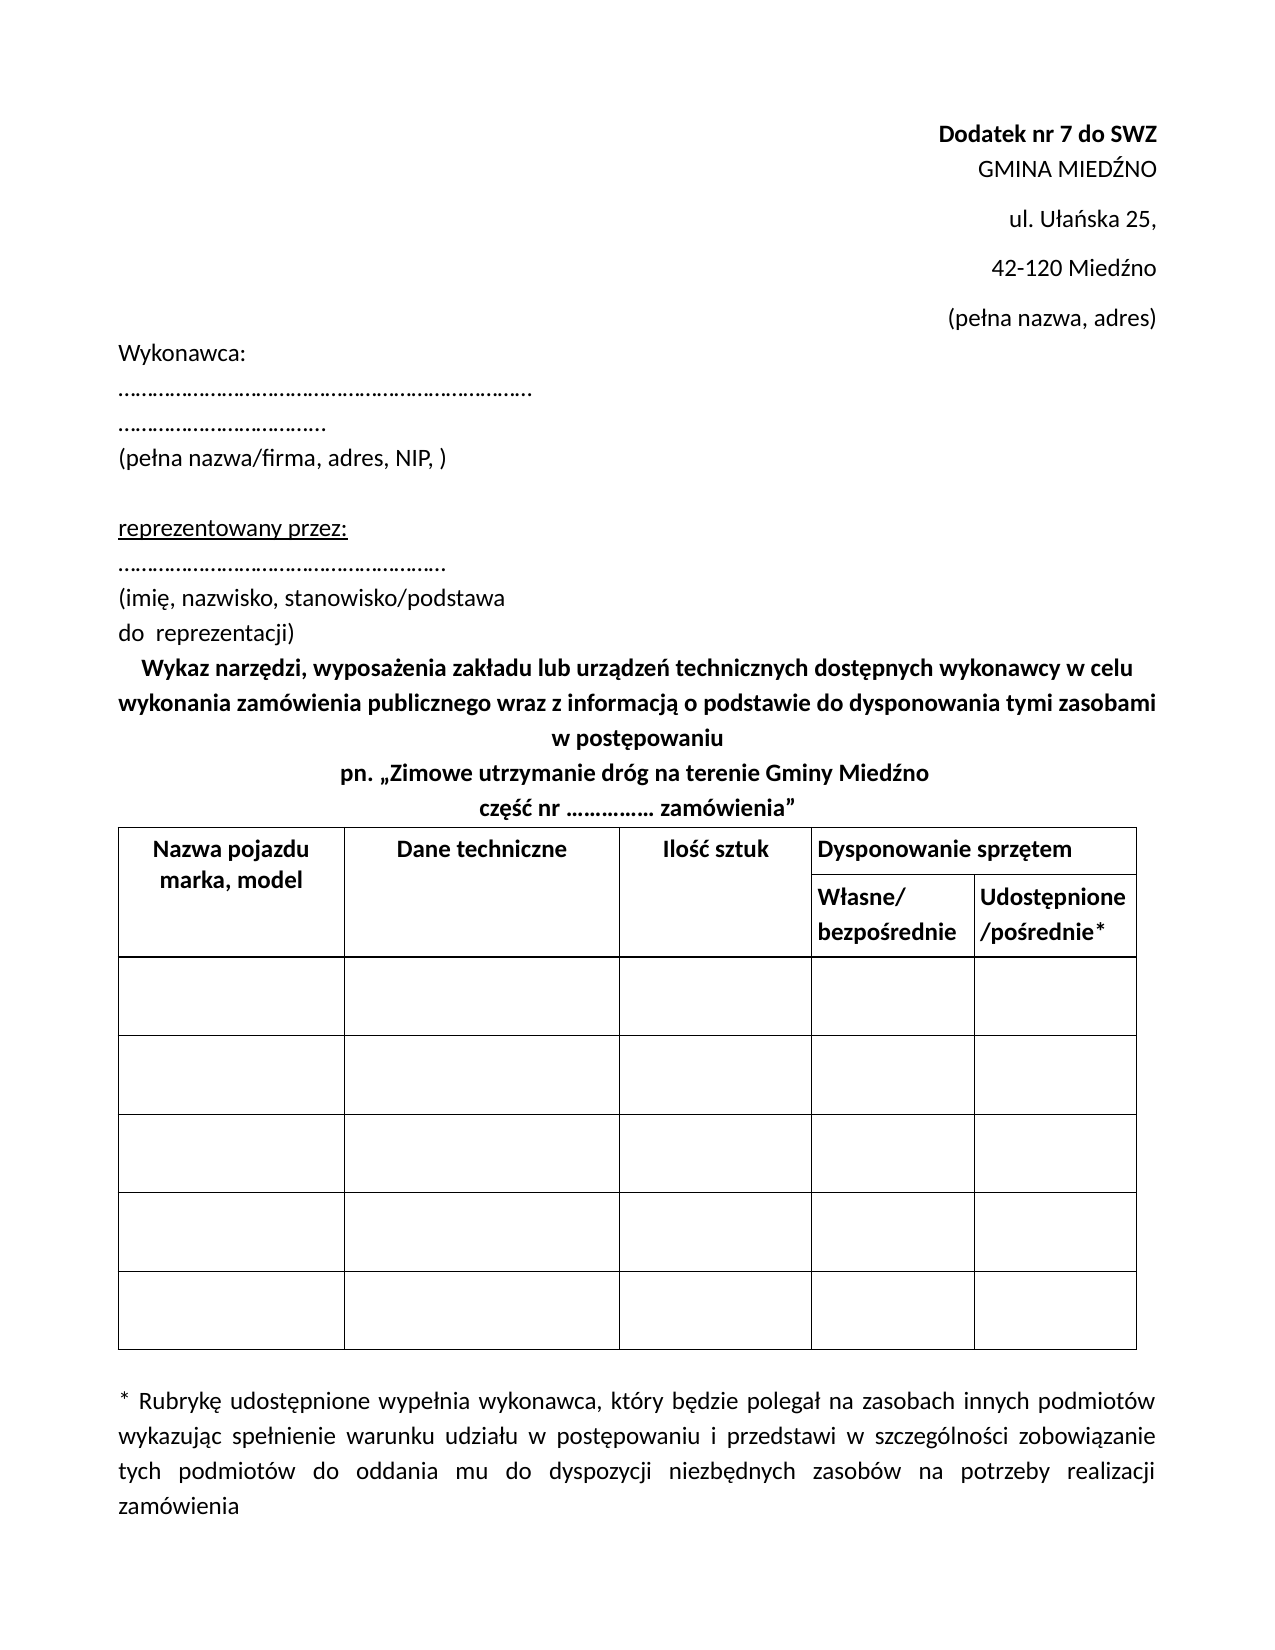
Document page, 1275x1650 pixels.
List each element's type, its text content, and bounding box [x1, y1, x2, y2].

text (imię, nazwisko, stanowisko/podstawa do reprezentacji) [118, 582, 537, 647]
text Dodatek nr 7 do SWZ [118, 118, 1157, 149]
table_header Nazwa pojazdu marka, model [119, 828, 344, 956]
table_cell [812, 1036, 974, 1113]
table_cell [975, 1115, 1136, 1192]
table_cell Własne/ bezpośrednie [812, 875, 974, 956]
table_cell [620, 1272, 811, 1349]
table_cell [812, 958, 974, 1035]
table_cell [620, 1193, 811, 1271]
table_cell [119, 1193, 344, 1271]
text pn. „Zimowe utrzymanie dróg na terenie Gminy Miedźno [118, 757, 1157, 787]
table_cell [345, 958, 619, 1035]
table_header Dysponowanie sprzętem [812, 828, 1136, 874]
text * Rubrykę udostępnione wypełnia wykonawca, który będzie polegał na zasobach innych podmiotów wykazując spełnienie warunku udziału w postępowaniu i przedstawi w szczególności zobowiązanie tych podmiotów do oddania mu do dyspozycji niezbędnych zasobów na potrzeby realizacji zamówienia [118, 1385, 1157, 1521]
text reprezentowany przez: [118, 512, 1157, 542]
text GMINA MIEDŹNO [738, 153, 1157, 184]
table_cell [975, 958, 1136, 1035]
table_cell [975, 1272, 1136, 1349]
text 42-120 Miedźno [738, 252, 1157, 283]
table_cell [119, 958, 344, 1035]
table_cell [975, 1036, 1136, 1113]
text ul. Ułańska 25, [738, 203, 1157, 233]
text Wykaz narzędzi, wyposażenia zakładu lub urządzeń technicznych dostępnych wykonawcy w celu wykonania zamówienia publicznego wraz z informacją o podstawie do dysponowania tymi zasobami [118, 652, 1157, 717]
table_cell [620, 1115, 811, 1192]
text w postępowaniu [118, 722, 1157, 752]
text część nr …………… zamówienia” [118, 792, 1157, 822]
text (pełna nazwa, adres) [121, 302, 1157, 332]
table_cell [119, 1272, 344, 1349]
table_cell [119, 1036, 344, 1113]
text Wykonawca: [118, 337, 1157, 367]
table_cell [119, 1115, 344, 1192]
table_cell [345, 1272, 619, 1349]
table_header Ilość sztuk [620, 828, 811, 956]
table_cell [975, 1193, 1136, 1271]
text ………………………………………………… [118, 547, 537, 577]
text ……………………………………………………………………………………………... [118, 372, 537, 437]
table_cell [812, 1272, 974, 1349]
table_cell [812, 1193, 974, 1271]
table_cell [620, 958, 811, 1035]
table_cell [620, 1036, 811, 1113]
table_cell Udostępnione/pośrednie* [975, 875, 1136, 956]
table_cell [812, 1115, 974, 1192]
text (pełna nazwa/firma, adres, NIP, ) [118, 442, 537, 472]
table_cell [345, 1193, 619, 1271]
table_cell [345, 1036, 619, 1113]
table_header Dane techniczne [345, 828, 619, 956]
table_cell [345, 1115, 619, 1192]
